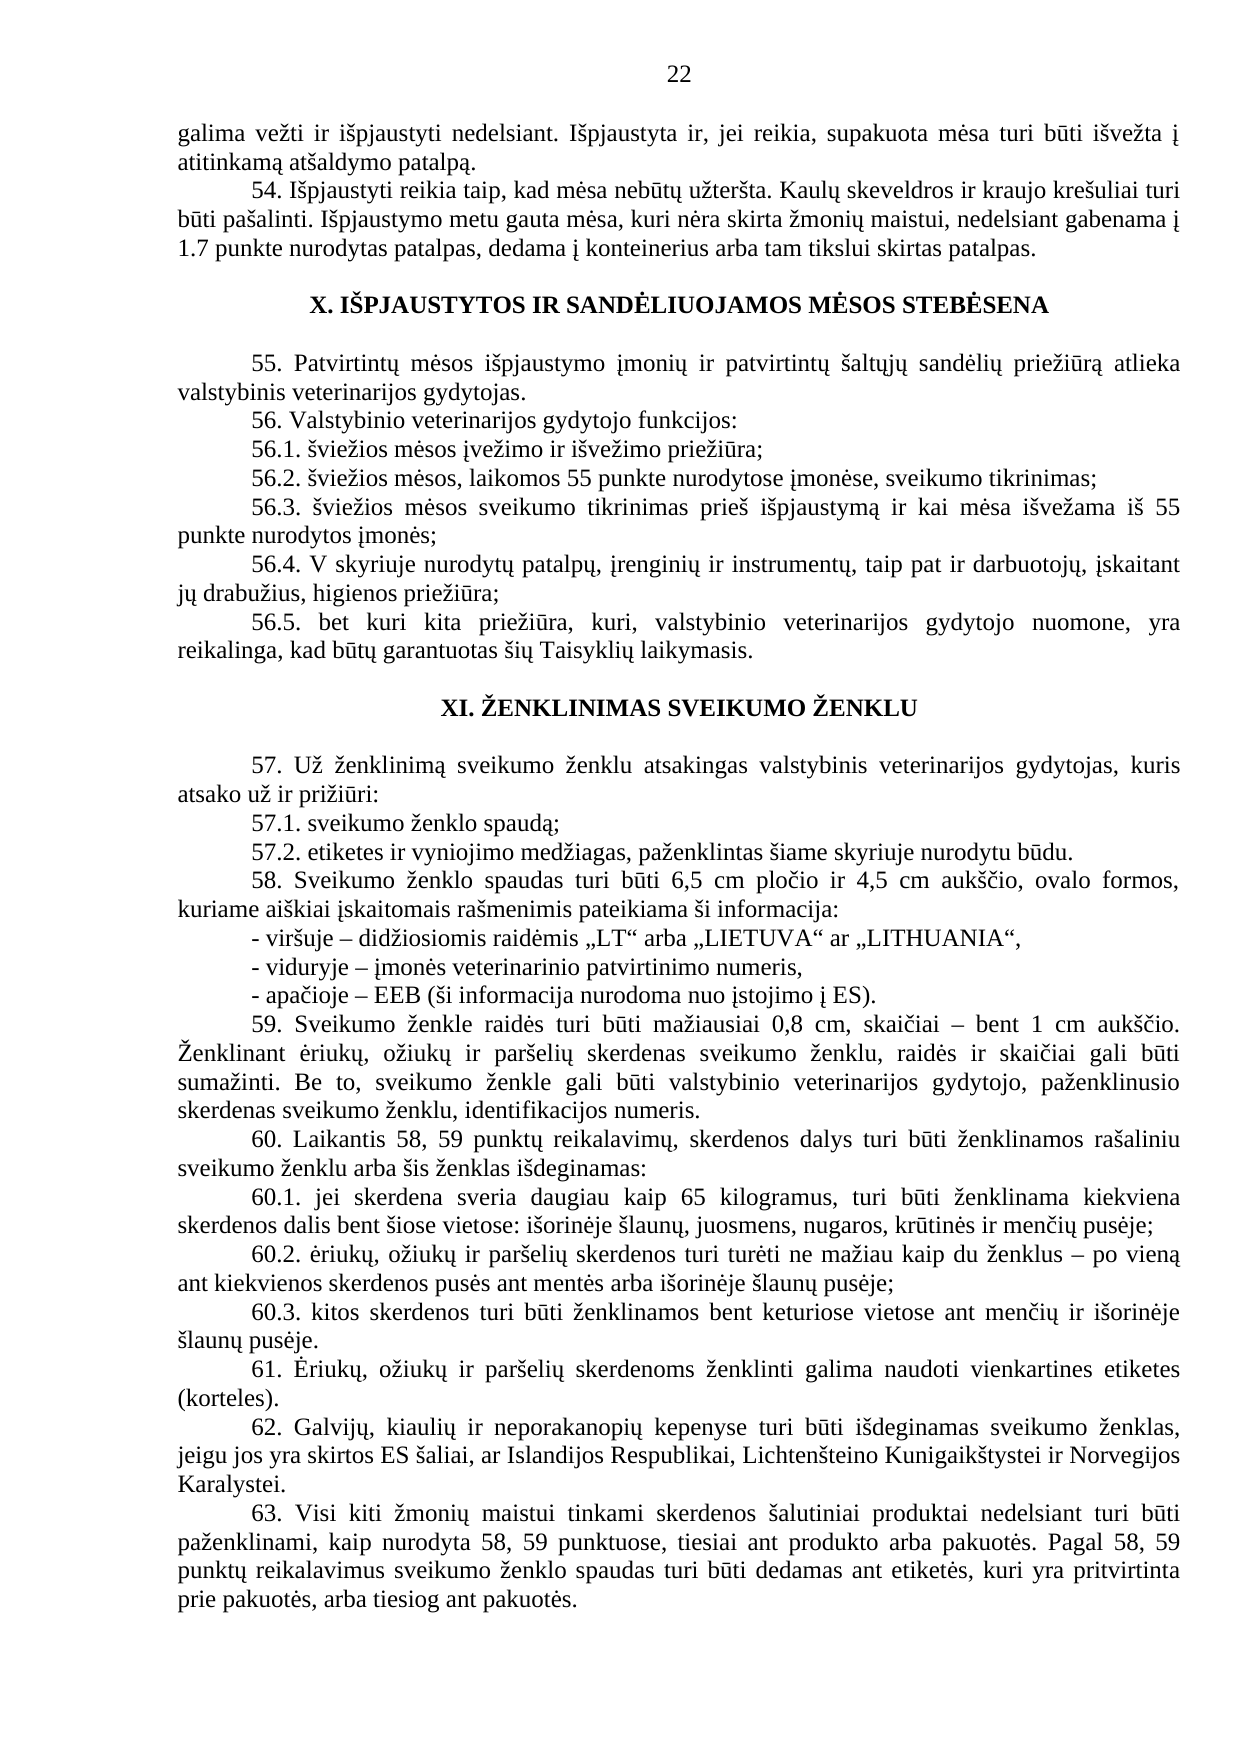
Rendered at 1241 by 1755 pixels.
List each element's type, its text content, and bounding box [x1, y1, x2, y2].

text 63. Visi kiti žmonių maistui tinkami skerdenos šalutiniai produktai nedelsiant turi būti paženklinami, kaip nurodyta 58, 59 punktuose, tiesiai ant produkto arba pakuotės. Pagal 58, 59 punktų reikalavimus sveikumo ženklo spaudas turi būti dedamas ant etiketės, kuri yra pritvirtinta prie pakuotės, arba tiesiog ant pakuotės. [177, 1498, 1181, 1613]
text 60.1. jei skerdena sveria daugiau kaip 65 kilogramus, turi būti ženklinama kiekviena skerdenos dalis bent šiose vietose: išorinėje šlaunų, juosmens, nugaros, krūtinės ir menčių pusėje; [177, 1182, 1181, 1239]
text 56.1. šviežios mėsos įvežimo ir išvežimo priežiūra; [177, 434, 1181, 463]
text - viduryje – įmonės veterinarinio patvirtinimo numeris, [177, 952, 1181, 981]
text 56. Valstybinio veterinarijos gydytojo funkcijos: [177, 406, 1181, 434]
text - apačioje – EEB (ši informacija nurodoma nuo įstojimo į ES). [177, 981, 1181, 1009]
text XI. ŽENKLINIMAS SVEIKUMO ŽENKLU [177, 693, 1181, 722]
text 57.2. etiketes ir vyniojimo medžiagas, paženklintas šiame skyriuje nurodytu būdu. [177, 837, 1181, 866]
text 59. Sveikumo ženkle raidės turi būti mažiausiai 0,8 cm, skaičiai – bent 1 cm aukščio. Ženklinant ėriukų, ožiukų ir paršelių skerdenas sveikumo ženklu, raidės ir skaičiai gali būti sumažinti. Be to, sveikumo ženkle gali būti valstybinio veterinarijos gydytojo, paženklinusio skerdenas sveikumo ženklu, identifikacijos numeris. [177, 1009, 1181, 1124]
text 56.5. bet kuri kita priežiūra, kuri, valstybinio veterinarijos gydytojo nuomone, yra reikalinga, kad būtų garantuotas šių Taisyklių laikymasis. [177, 607, 1181, 664]
text 60. Laikantis 58, 59 punktų reikalavimų, skerdenos dalys turi būti ženklinamos rašaliniu sveikumo ženklu arba šis ženklas išdeginamas: [177, 1124, 1181, 1182]
text 54. Išpjaustyti reikia taip, kad mėsa nebūtų užteršta. Kaulų skeveldros ir kraujo krešuliai turi būti pašalinti. Išpjaustymo metu gauta mėsa, kuri nėra skirta žmonių maistui, nedelsiant gabenama į 1.7 punkte nurodytas patalpas, dedama į konteinerius arba tam tikslui skirtas patalpas. [177, 176, 1181, 262]
text 60.3. kitos skerdenos turi būti ženklinamos bent keturiose vietose ant menčių ir išorinėje šlaunų pusėje. [177, 1297, 1181, 1354]
text 57.1. sveikumo ženklo spaudą; [177, 808, 1181, 837]
text 62. Galvijų, kiaulių ir neporakanopių kepenyse turi būti išdeginamas sveikumo ženklas, jeigu jos yra skirtos ES šaliai, ar Islandijos Respublikai, Lichtenšteino Kunigaikštystei ir Norvegijos Karalystei. [177, 1412, 1181, 1498]
text 56.4. V skyriuje nurodytų patalpų, įrenginių ir instrumentų, taip pat ir darbuotojų, įskaitant jų drabužius, higienos priežiūra; [177, 549, 1181, 607]
text galima vežti ir išpjaustyti nedelsiant. Išpjaustyta ir, jei reikia, supakuota mėsa turi būti išvežta į atitinkamą atšaldymo patalpą. [177, 118, 1181, 176]
text 55. Patvirtintų mėsos išpjaustymo įmonių ir patvirtintų šaltųjų sandėlių priežiūrą atlieka valstybinis veterinarijos gydytojas. [177, 348, 1181, 406]
text - viršuje – didžiosiomis raidėmis „LT“ arba „LIETUVA“ ar „LITHUANIA“, [177, 923, 1181, 952]
text 57. Už ženklinimą sveikumo ženklu atsakingas valstybinis veterinarijos gydytojas, kuris atsako už ir prižiūri: [177, 751, 1181, 808]
text 60.2. ėriukų, ožiukų ir paršelių skerdenos turi turėti ne mažiau kaip du ženklus – po vieną ant kiekvienos skerdenos pusės ant mentės arba išorinėje šlaunų pusėje; [177, 1239, 1181, 1297]
text 58. Sveikumo ženklo spaudas turi būti 6,5 cm pločio ir 4,5 cm aukščio, ovalo formos, kuriame aiškiai įskaitomais rašmenimis pateikiama ši informacija: [177, 866, 1181, 923]
text 56.3. šviežios mėsos sveikumo tikrinimas prieš išpjaustymą ir kai mėsa išvežama iš 55 punkte nurodytos įmonės; [177, 492, 1181, 549]
text X. IŠPJAUSTYTOS IR SANDĖLIUOJAMOS MĖSOS STEBĖSENA [177, 291, 1181, 319]
text 61. Ėriukų, ožiukų ir paršelių skerdenoms ženklinti galima naudoti vienkartines etiketes (korteles). [177, 1354, 1181, 1412]
text 56.2. šviežios mėsos, laikomos 55 punkte nurodytose įmonėse, sveikumo tikrinimas; [177, 463, 1181, 492]
